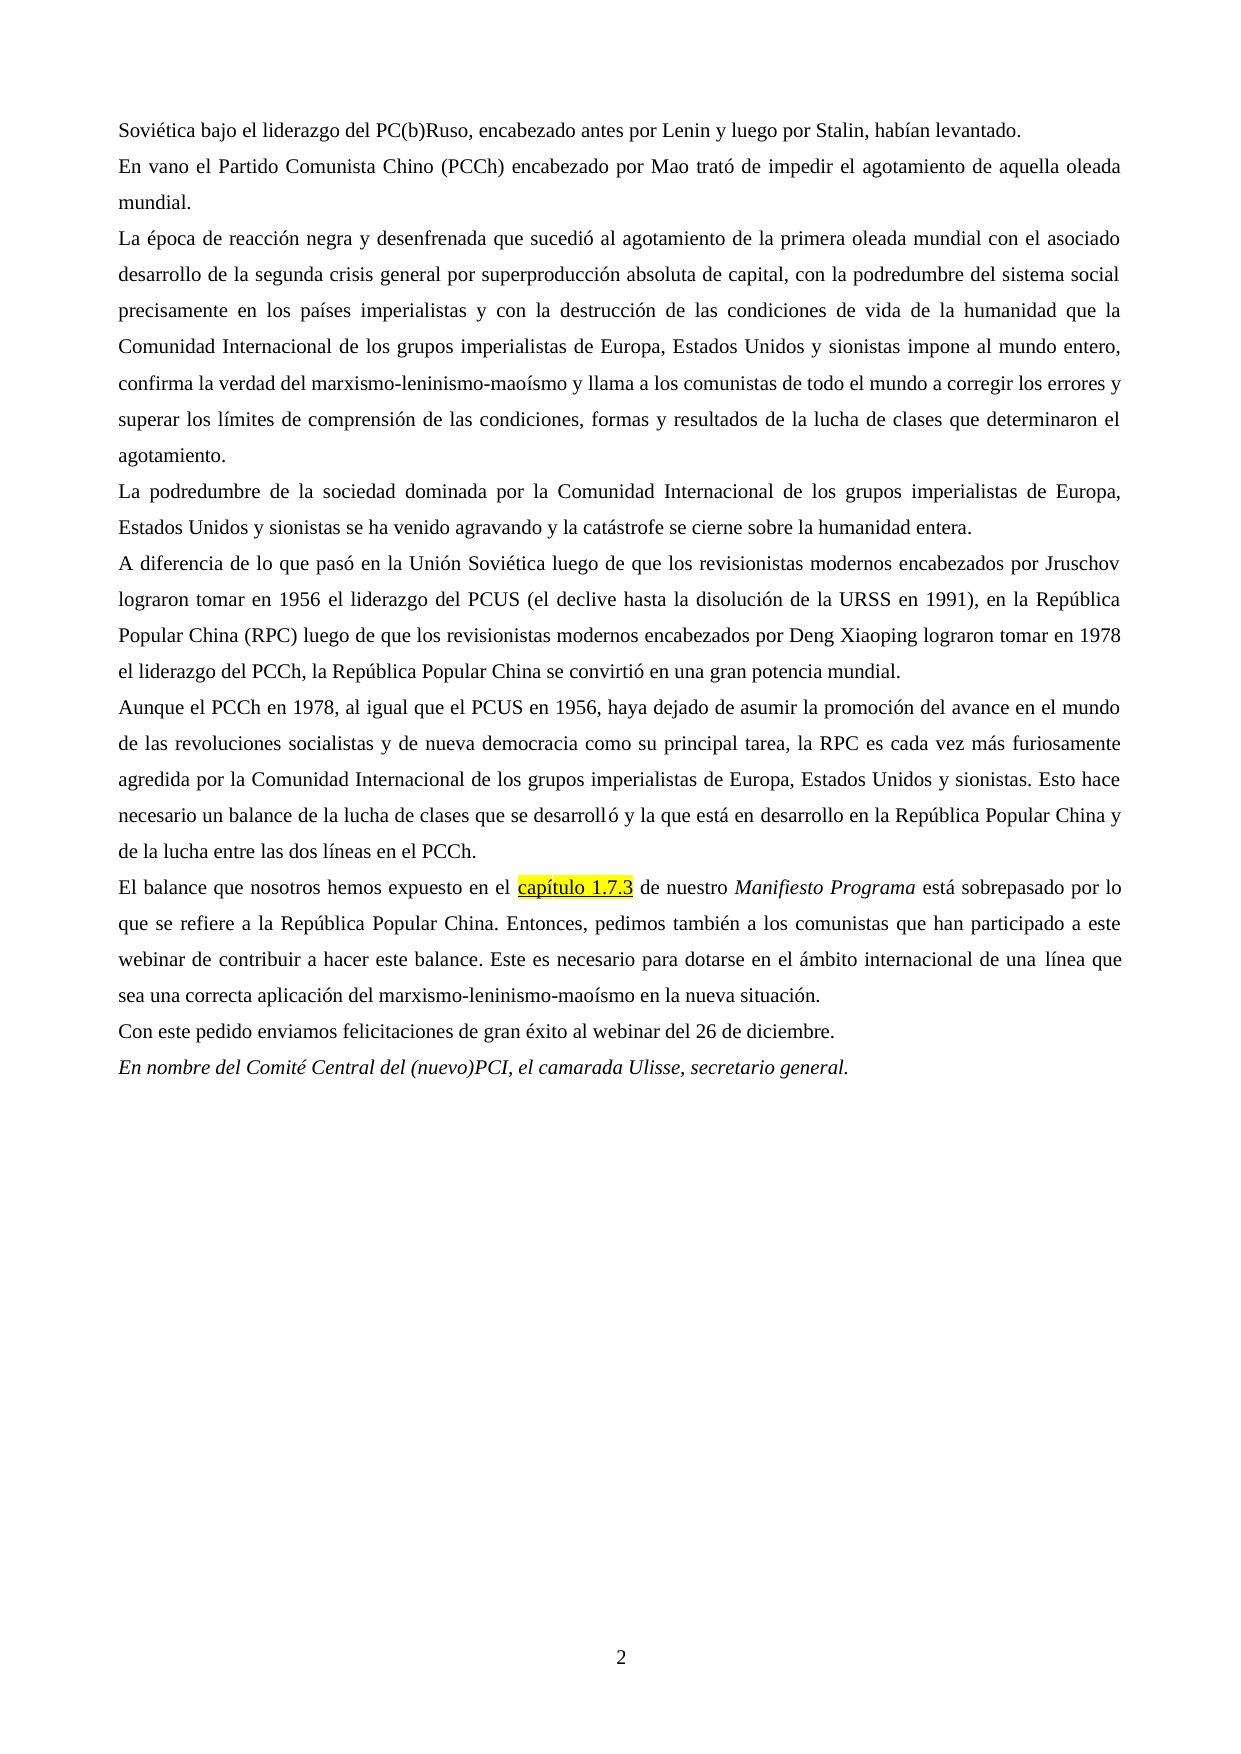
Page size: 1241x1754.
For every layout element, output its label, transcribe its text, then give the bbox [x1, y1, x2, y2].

text En nombre del Comité Central del (nuevo)PCI, el camarada Ulisse, secretario general. [118, 1055, 1122, 1079]
text La podredumbre de la sociedad dominada por la Comunidad Internacional de los grupos imperialistas de Europa, Estados Unidos y sionistas se ha venido agravando y la catástrofe se cierne sobre la humanidad entera. [118, 478, 1122, 539]
text La época de reacción negra y desenfrenada que sucedió al agotamiento de la primera oleada mundial con el asociado desarrollo de la segunda crisis general por superproducción absoluta de capital, con la podredumbre del sistema social precisamente en los países imperialistas y con la destrucción de las condiciones de vida de la humanidad que la Comunidad Internacional de los grupos imperialistas de Europa, Estados Unidos y sionistas impone al mundo entero, confirma la verdad del marxismo-leninismo-maoísmo y llama a los comunistas de todo el mundo a corregir los errores y superar los límites de comprensión de las condiciones, formas y resultados de la lucha de clases que determinaron el agotamiento. [118, 226, 1122, 467]
text En vano el Partido Comunista Chino (PCCh) encabezado por Mao trató de impedir el agotamiento de aquella oleada mundial. [118, 154, 1122, 214]
text Soviética bajo el liderazgo del PC(b)Ruso, encabezado antes por Lenin y luego por Stalin, habían levantado. [118, 118, 1122, 142]
text Con este pedido enviamos felicitaciones de gran éxito al webinar del 26 de diciembre. [118, 1019, 1122, 1043]
text Aunque el PCCh en 1978, al igual que el PCUS en 1956, haya dejado de asumir la promoción del avance en el mundo de las revoluciones socialistas y de nueva democracia como su principal tarea, la RPC es cada vez más furiosamente agredida por la Comunidad Internacional de los grupos imperialistas de Europa, Estados Unidos y sionistas. Esto hace necesario un balance de la lucha de clases que se desarrolló y la que está en desarrollo en la República Popular China y de la lucha entre las dos líneas en el PCCh. [118, 695, 1122, 863]
text A diferencia de lo que pasó en la Unión Soviética luego de que los revisionistas modernos encabezados por Jruschov lograron tomar en 1956 el liderazgo del PCUS (el declive hasta la disolución de la URSS en 1991), en la República Popular China (RPC) luego de que los revisionistas modernos encabezados por Deng Xiaoping lograron tomar en 1978 el liderazgo del PCCh, la República Popular China se convirtió en una gran potencia mundial. [118, 551, 1122, 683]
text El balance que nosotros hemos expuesto en el capítulo 1.7.3 de nuestro Manifiesto Programa está sobrepasado por lo que se refiere a la República Popular China. Entonces, pedimos también a los comunistas que han participado a este webinar de contribuir a hacer este balance. Este es necesario para dotarse en el ámbito internacional de una línea que sea una correcta aplicación del marxismo-leninismo-maoísmo en la nueva situación. [118, 875, 1122, 1007]
